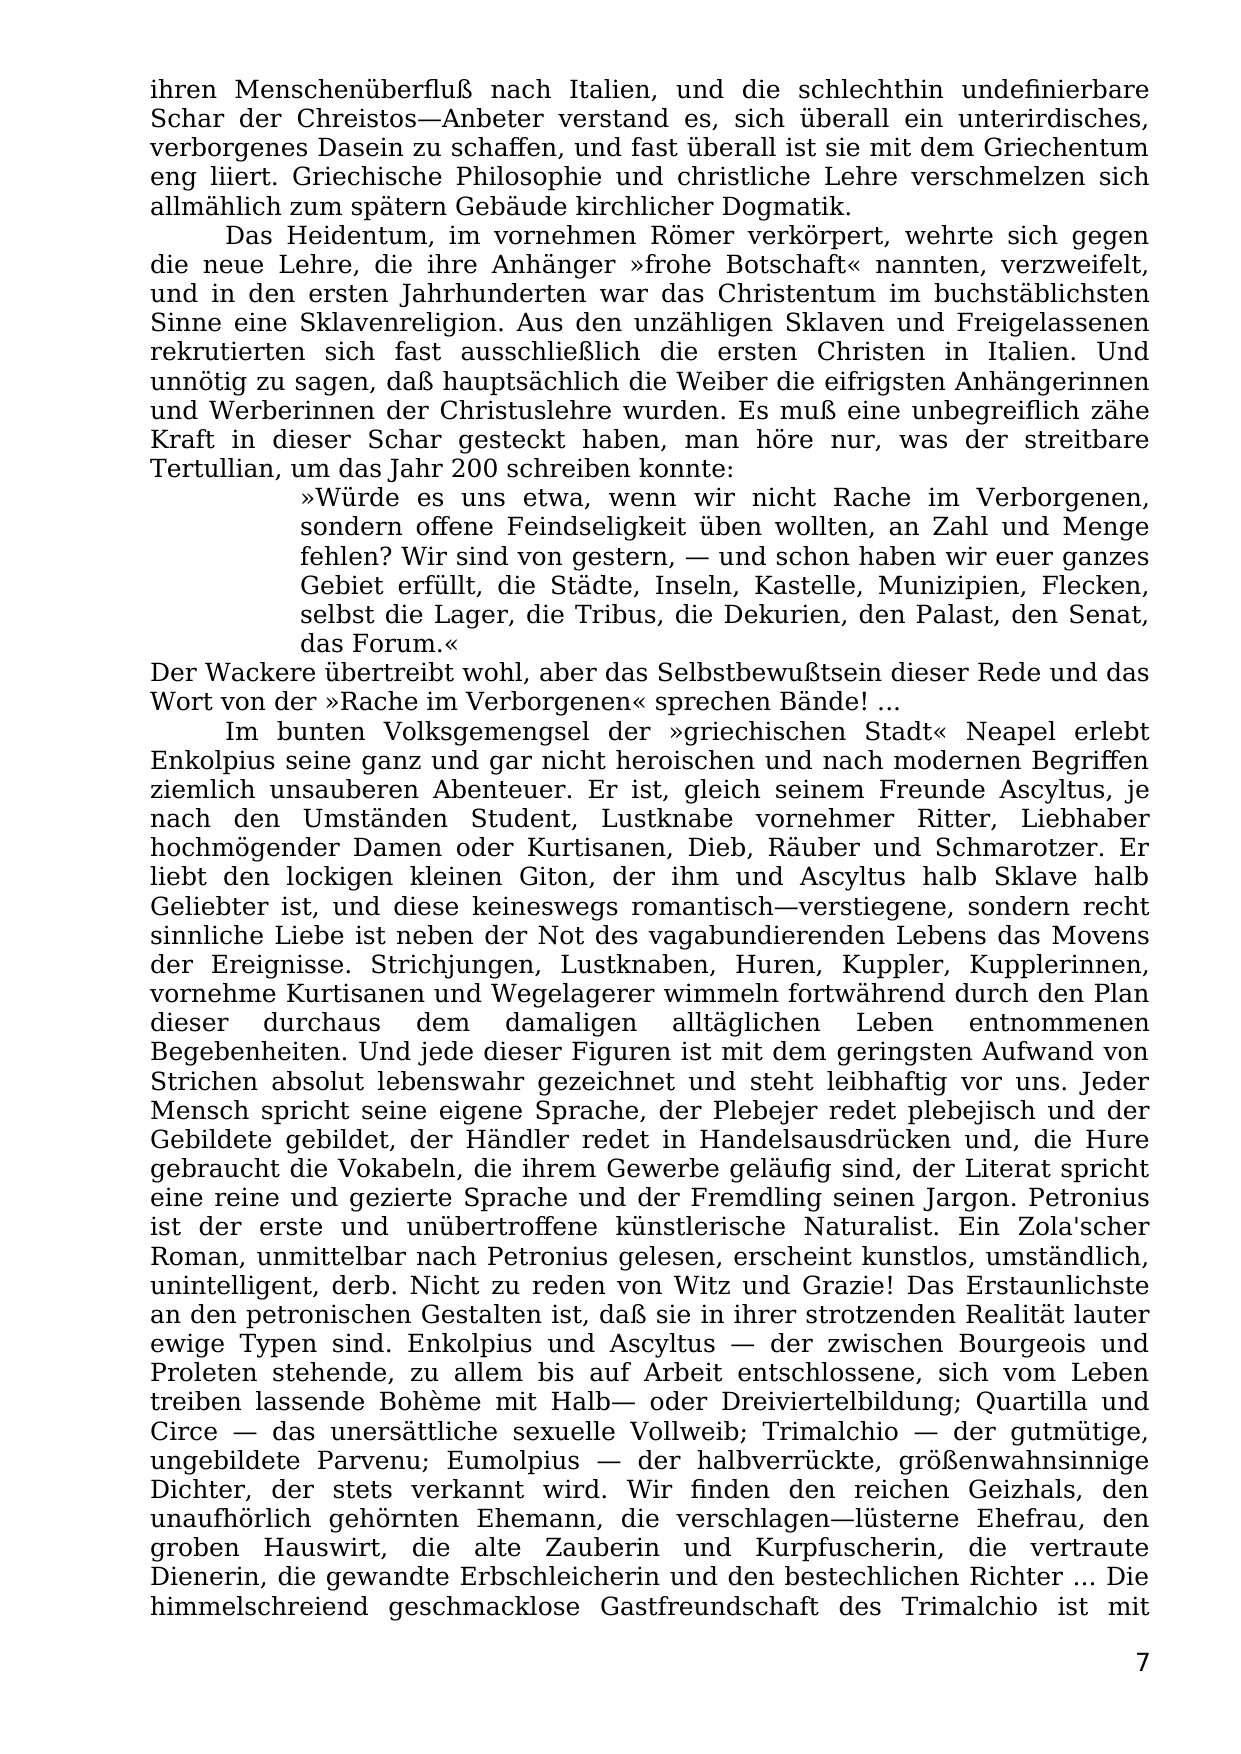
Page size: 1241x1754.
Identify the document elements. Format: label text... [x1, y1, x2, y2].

text ihren Menschenüberfluß nach Italien, und die schlechthin undefinierbare Schar der Chreistos—Anbeter verstand es, sich überall ein unterirdisches, verborgenes Dasein zu schaffen, und fast überall ist sie mit dem Griechentum eng liiert. Griechische Philosophie und christliche Lehre verschmelzen sich allmählich zum spätern Gebäude kirchlicher Dogmatik. [150, 75, 1151, 221]
text Das Heidentum, im vornehmen Römer verkörpert, wehrte sich gegen die neue Lehre, die ihre Anhänger »frohe Botschaft« nannten, verzweifelt, und in den ersten Jahrhunderten war das Christentum im buchstäblichsten Sinne eine Sklavenreligion. Aus den unzähligen Sklaven und Freigelassenen rekrutierten sich fast ausschließlich die ersten Christen in Italien. Und unnötig zu sagen, daß hauptsächlich die Weiber die eifrigsten Anhängerinnen und Werberinnen der Christuslehre wurden. Es muß eine unbegreiflich zähe Kraft in dieser Schar gesteckt haben, man höre nur, was der streitbare Tertullian, um das Jahr 200 schreiben konnte: [150, 221, 1151, 483]
text Im bunten Volksgemengsel der »griechischen Stadt« Neapel erlebt Enkolpius seine ganz und gar nicht heroischen und nach modernen Begriffen ziemlich unsauberen Abenteuer. Er ist, gleich seinem Freunde Ascyltus, je nach den Umständen Student, Lustknabe vornehmer Ritter, Liebhaber hochmögender Damen oder Kurtisanen, Dieb, Räuber und Schmarotzer. Er liebt den lockigen kleinen Giton, der ihm und Ascyltus halb Sklave halb Geliebter ist, und diese keineswegs romantisch—verstiegene, sondern recht sinnliche Liebe ist neben der Not des vagabundierenden Lebens das Movens der Ereignisse. Strichjungen, Lustknaben, Huren, Kuppler, Kupplerinnen, vornehme Kurtisanen und Wegelagerer wimmeln fortwährend durch den Plan dieser durchaus dem damaligen alltäglichen Leben entnommenen Begebenheiten. Und jede dieser Figuren ist mit dem geringsten Aufwand von Strichen absolut lebenswahr gezeichnet und steht leibhaftig vor uns. Jeder Mensch spricht seine eigene Sprache, der Plebejer redet plebejisch und der Gebildete gebildet, der Händler redet in Handelsausdrücken und, die Hure gebraucht die Vokabeln, die ihrem Gewerbe geläufig sind, der Literat spricht eine reine und gezierte Sprache und der Fremdling seinen Jargon. Petronius ist der erste und unübertroffene künstlerische Naturalist. Ein Zola'scher Roman, unmittelbar nach Petronius gelesen, erscheint kunstlos, umständlich, unintelligent, derb. Nicht zu reden von Witz und Grazie! Das Erstaunlichste an den petronischen Gestalten ist, daß sie in ihrer strotzenden Realität lauter ewige Typen sind. Enkolpius und Ascyltus — der zwischen Bourgeois und Proleten stehende, zu allem bis auf Arbeit entschlossene, sich vom Leben treiben lassende Bohème mit Halb— oder Dreiviertelbildung; Quartilla und Circe — das unersättliche sexuelle Vollweib; Trimalchio — der gutmütige, ungebildete Parvenu; Eumolpius — der halbverrückte, größenwahnsinnige Dichter, der stets verkannt wird. Wir finden den reichen Geizhals, den unaufhörlich gehörnten Ehemann, die verschlagen—lüsterne Ehefrau, den groben Hauswirt, die alte Zauberin und Kurpfuscherin, die vertraute Dienerin, die gewandte Erbschleicherin und den bestechlichen Richter ... Die himmelschreiend geschmacklose Gastfreundschaft des Trimalchio ist mit [150, 717, 1151, 1621]
text »Würde es uns etwa, wenn wir nicht Rache im Verborgenen, sondern offene Feindseligkeit üben wollten, an Zahl und Menge fehlen? Wir sind von gestern, — und schon haben wir euer ganzes Gebiet erfüllt, die Städte, Inseln, Kastelle, Munizipien, Flecken, selbst die Lager, die Tribus, die Dekurien, den Palast, den Senat, das Forum.« [300, 483, 1151, 658]
text Der Wackere übertreibt wohl, aber das Selbstbewußtsein dieser Rede und das Wort von der »Rache im Verborgenen« sprechen Bände! ... [150, 658, 1151, 717]
